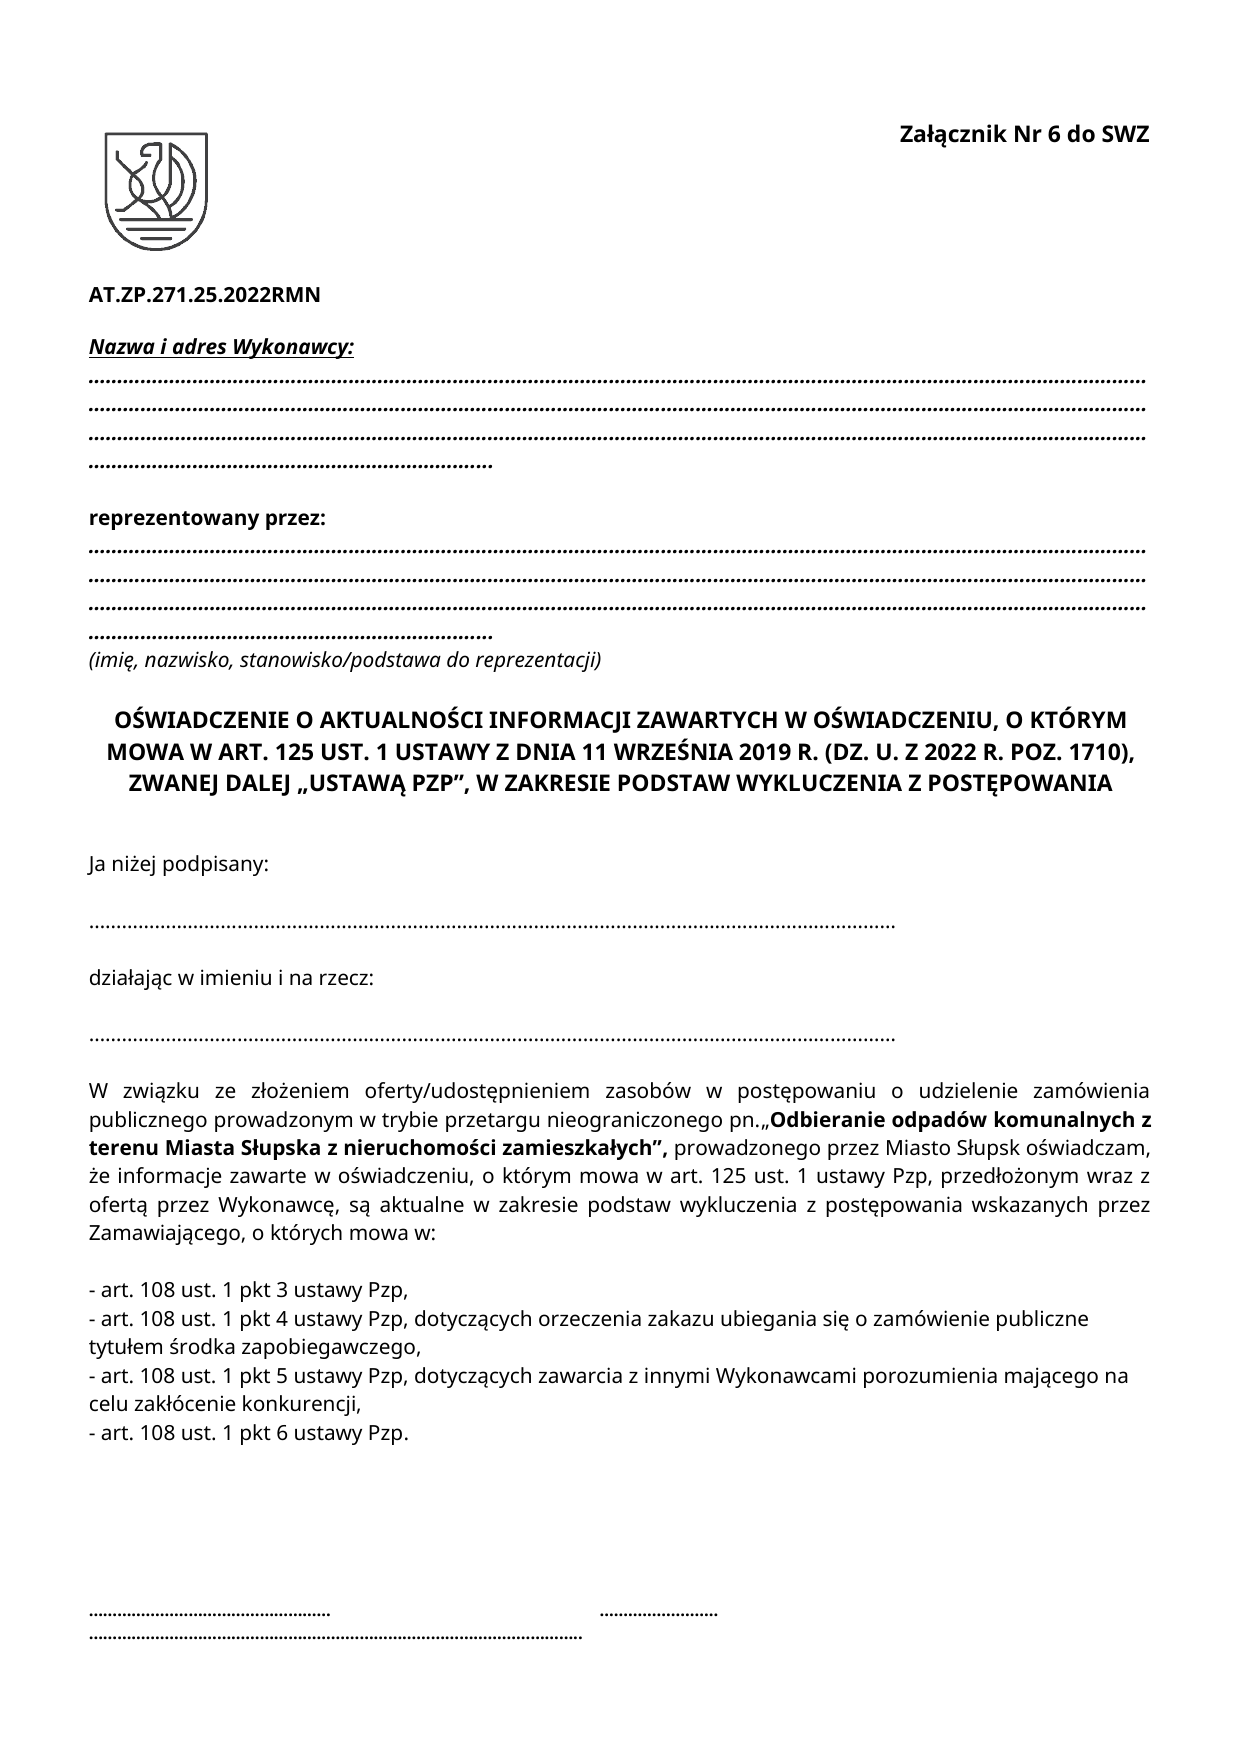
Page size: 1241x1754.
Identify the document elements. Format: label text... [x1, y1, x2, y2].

text …………………………………………… …………………….………………………………………………………………………………………….. [88, 1599, 1152, 1644]
text (imię, nazwisko, stanowisko/podstawa do reprezentacji) [88, 645, 1152, 674]
table_header OŚWIADCZENIE O AKTUALNOŚCI INFORMACJI ZAWARTYCH W OŚWIADCZENIU, O KTÓRYM MOWA W ART. 125 UST. 1 USTAWY Z DNIA 11 WRZEŚNIA 2019 R. (DZ. U. Z 2022 R. POZ. 1710), ZWANEJ DALEJ „USTAWĄ PZP”, W ZAKRESIE PODSTAW WYKLUCZENIA Z POSTĘPOWANIA [89, 704, 1153, 798]
text Załącznik Nr 6 do SWZ [88, 118, 1152, 261]
picture [90, 123, 222, 260]
text reprezentowany przez: [88, 503, 1152, 532]
text ………………………………………………………………………………………………………………………………… [88, 1019, 1152, 1048]
text Ja niżej podpisany: [88, 849, 1152, 877]
text Nazwa i adres Wykonawcy: ………………………………………………………………………………………………………………………………………………………………………………………………………………………………………………………………………………………………………………………………………………………………………………………………………………………………………………………………………………………………………………………………………………………………….... [88, 332, 1152, 475]
text W związku ze złożeniem oferty/udostępnieniem zasobów w postępowaniu o udzielenie zamówienia publicznego prowadzonym w trybie przetargu nieograniczonego pn.„Odbieranie odpadów komunalnych z terenu Miasta Słupska z nieruchomości zamieszkałych”, prowadzonego przez Miasto Słupsk oświadczam, że informacje zawarte w oświadczeniu, o którym mowa w art. 125 ust. 1 ustawy Pzp, przedłożonym wraz z ofertą przez Wykonawcę, są aktualne w zakresie podstaw wykluczenia z postępowania wskazanych przez Zamawiającego, o których mowa w: [88, 1076, 1152, 1247]
text - art. 108 ust. 1 pkt 6 ustawy Pzp. [88, 1418, 1152, 1446]
text - art. 108 ust. 1 pkt 3 ustawy Pzp, [88, 1275, 1152, 1304]
text ………………………………………………………………………………………………………………………………… [88, 906, 1152, 934]
text ………………………………………………………………………………………………………………………………………………………………………………………………………………………………………………………………………………………………………………………………………………………………………………………………………………………………………………………………………………………………………………………………………………………………….... [88, 532, 1152, 645]
text - art. 108 ust. 1 pkt 5 ustawy Pzp, dotyczących zawarcia z innymi Wykonawcami porozumienia mającego na celu zakłócenie konkurencji, [88, 1361, 1152, 1418]
text AT.ZP.271.25.2022RMN [88, 280, 1152, 308]
text działając w imieniu i na rzecz: [88, 963, 1152, 991]
text - art. 108 ust. 1 pkt 4 ustawy Pzp, dotyczących orzeczenia zakazu ubiegania się o zamówienie publiczne tytułem środka zapobiegawczego, [88, 1304, 1152, 1361]
